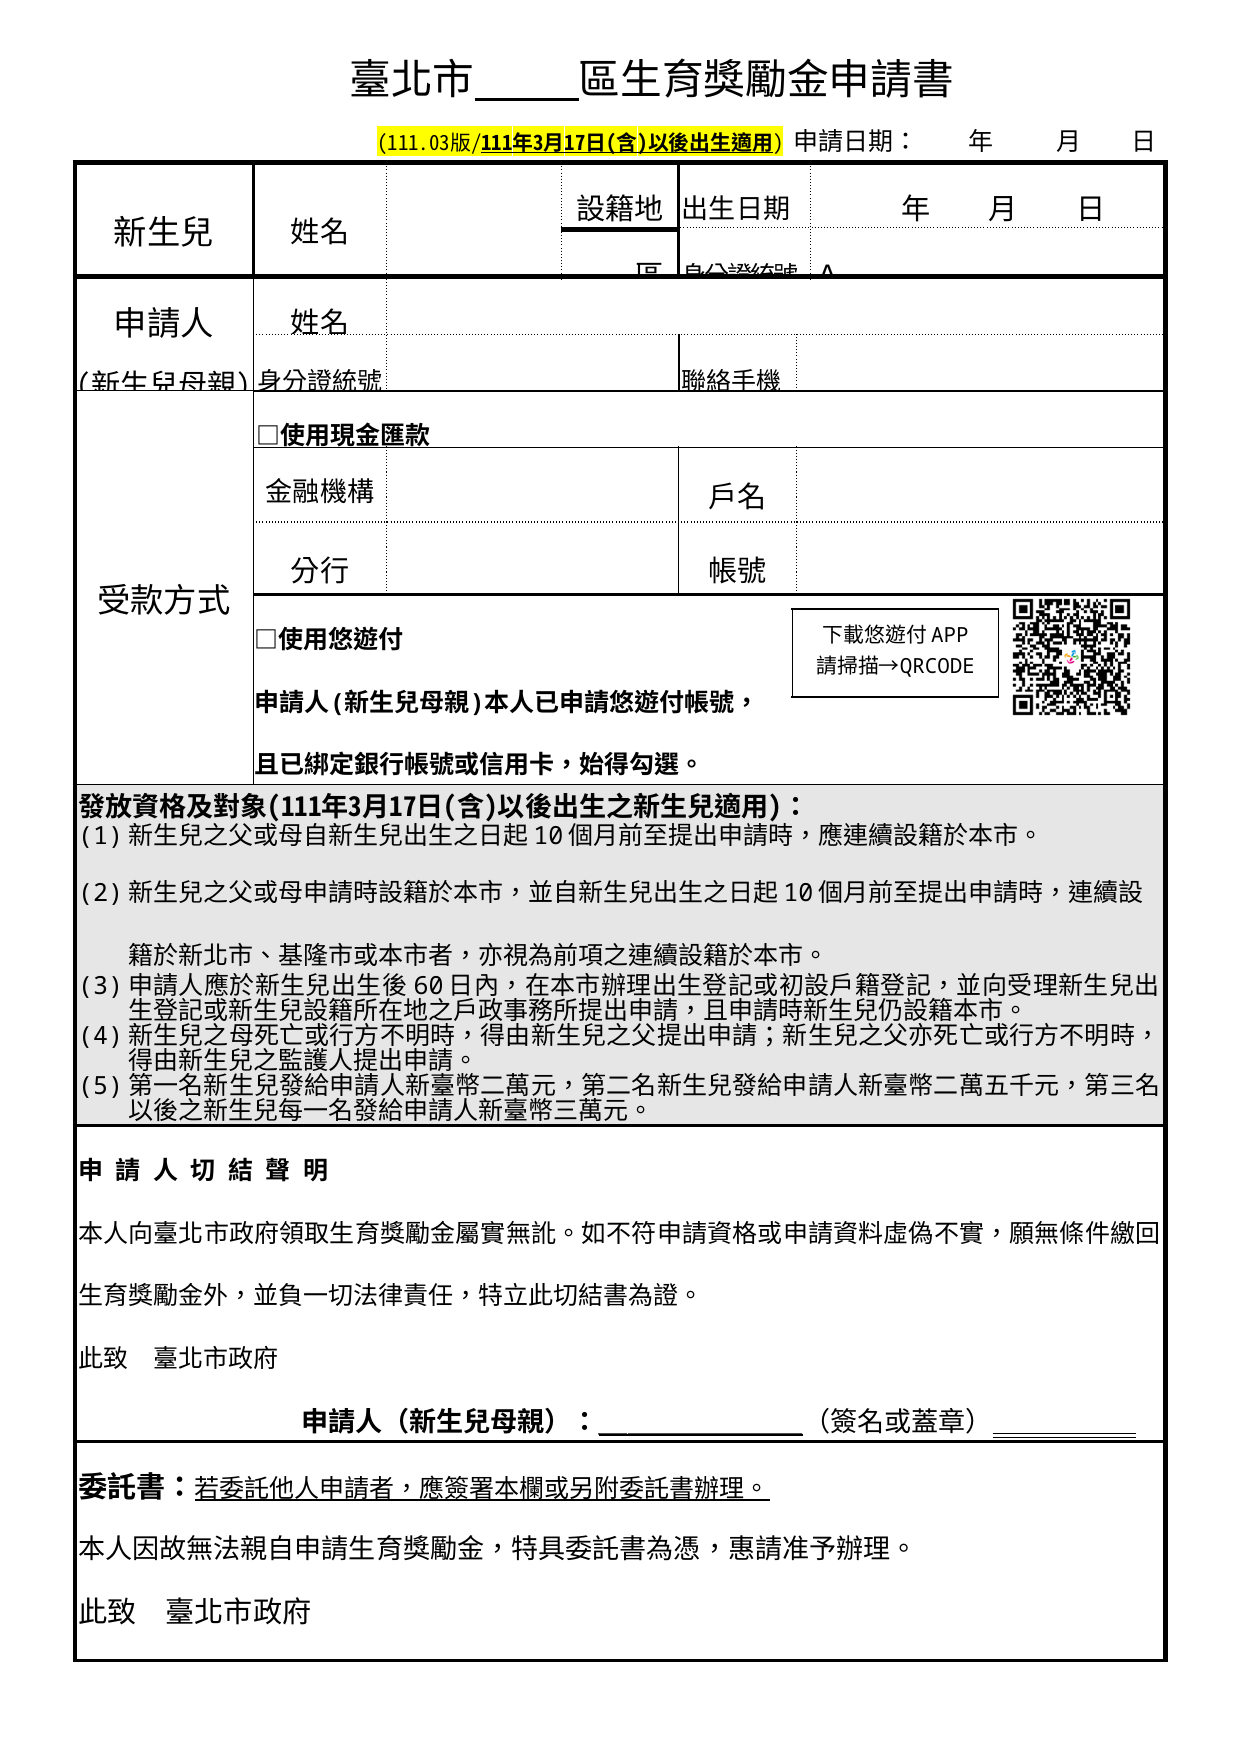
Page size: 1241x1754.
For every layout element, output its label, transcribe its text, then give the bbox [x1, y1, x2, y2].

table_cell 聯絡手機 [680, 334, 796, 390]
table_cell □使用現金匯款 ※為利撥款早日完成，新生兒母親之存摺影本請勿提供「優利存款帳戶」、「外幣帳戶」 [254, 392, 1163, 446]
table_cell 姓名 [254, 279, 386, 333]
table_cell 戶名 [679, 448, 796, 521]
table_cell Ａ [811, 227, 1163, 274]
table_header 出生日期 [680, 165, 811, 227]
table_cell [796, 521, 1163, 593]
table_cell 身分證統號 [680, 227, 811, 274]
table_cell [386, 279, 1163, 333]
table_cell [796, 448, 1163, 521]
table_cell [796, 334, 1163, 390]
table_cell 委託書：若委託他人申請者，應簽署本欄或另附委託書辦理。 本人因故無法親自申請生育獎勵金，特具委託書為憑，惠請准予辦理。 此致 臺北市政府 申請人：＿＿＿＿＿＿＿＿ (簽名或蓋章) 受託人：＿＿＿＿＿＿＿＿＿（簽名或蓋章） (即新生兒母親兼具委託人) 受託人身分證統號：＿＿＿＿＿＿＿＿ 受託人聯絡手機：＿＿＿＿＿＿＿＿ [77, 1443, 1163, 1659]
table_cell [386, 448, 678, 521]
table_cell 區 [561, 232, 677, 274]
table_cell 身分證統號 [254, 334, 386, 390]
table_header 新生兒 [77, 165, 252, 274]
table_header 年 月 日 [811, 165, 1163, 227]
text 臺北市 區生育獎勵金申請書 [54, 35, 1240, 97]
table_cell 申 請 人 切 結 聲 明 本人向臺北市政府領取生育獎勵金屬實無訛。如不符申請資格或申請資料虛偽不實，願無條件繳回生育獎勵金外，並負一切法律責任，特立此切結書為證。 此致 臺北市政府 申請人（新生兒母親）：＿＿＿＿＿＿＿（簽名或蓋章） [77, 1127, 1163, 1440]
table_cell 發放資格及對象(111年3月17日(含)以後出生之新生兒適用)： 新生兒之父或母自新生兒出生之日起10個月前至提出申請時，應連續設籍於本市。 新生兒之父或母申請時設籍於本市，並自新生兒出生之日起10個月前至提出申請時，連續設籍於新北市、基隆市或本市者，亦視為前項之連續設籍於本市。 申請人應於新生兒出生後60日內，在本市辦理出生登記或初設戶籍登記，並向受理新生兒出生登記或新生兒設籍所在地之戶政事務所提出申請，且申請時新生兒仍設籍本市。 新生兒之母死亡或行方不明時，得由新生兒之父提出申請；新生兒之父亦死亡或行方不明時，得由新生兒之監護人提出申請。 第一名新生兒發給申請人新臺幣二萬元，第二名新生兒發給申請人新臺幣二萬五千元，第三名以後之新生兒每一名發給申請人新臺幣三萬元。 [77, 785, 1163, 1124]
table_header [386, 165, 561, 274]
table_cell 分行 [254, 521, 386, 593]
table_cell □使用悠遊付 申請人(新生兒母親)本人已申請悠遊付帳號， 且已綁定銀行帳號或信用卡，始得勾選。 [254, 596, 1163, 784]
table_cell 金融機構 名稱 [254, 448, 386, 521]
table_cell 帳號 [679, 521, 796, 593]
table_cell [386, 521, 678, 593]
table_cell [386, 334, 678, 390]
table_cell 申請人 (新生兒母親) [77, 279, 253, 390]
table_header 設籍地 [561, 165, 677, 227]
table_header 姓名 [255, 165, 386, 274]
text (111.03版/111年3月17日(含)以後出生適用) 申請日期： 年 月 日 [75, 97, 1240, 160]
table_cell 受款方式 [77, 391, 253, 784]
